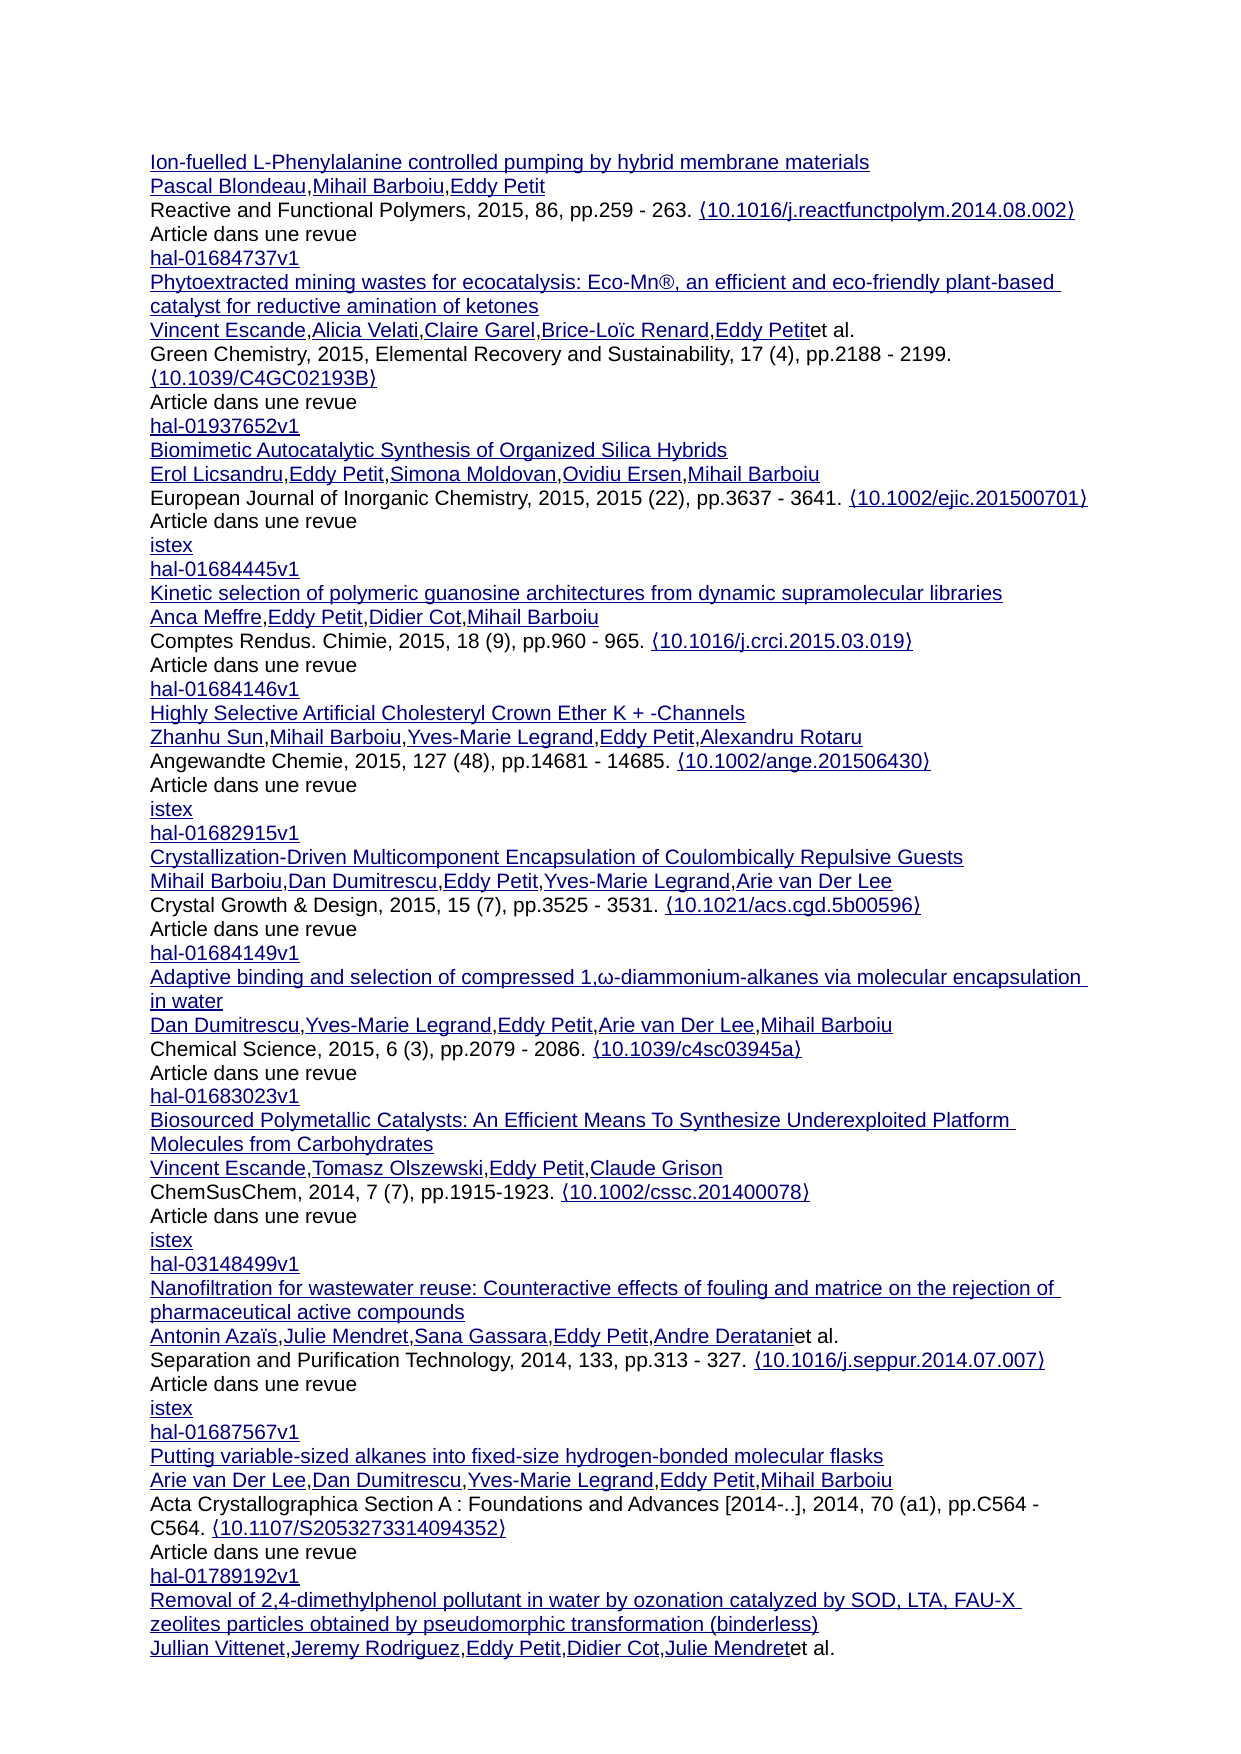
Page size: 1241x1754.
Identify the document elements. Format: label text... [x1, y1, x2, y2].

table_cell Kinetic selection of polymeric guanosine architectures from dynamic supramolecular libraries Anca Meffre,Eddy Petit,Didier Cot,Mihail Barboiu Comptes Rendus. Chimie, 2015, 18 (9), pp.960 - 965. ⟨10.1016/j.crci.2015.03.019⟩ Article dans une revue hal-01684146v1 [150, 581, 1090, 701]
table_cell Ion-fuelled L-Phenylalanine controlled pumping by hybrid membrane materials Pascal Blondeau,Mihail Barboiu,Eddy Petit Reactive and Functional Polymers, 2015, 86, pp.259 - 263. ⟨10.1016/j.reactfunctpolym.2014.08.002⟩ Article dans une revue hal-01684737v1 [150, 150, 1090, 270]
table_cell Removal of 2,4-dimethylphenol pollutant in water by ozonation catalyzed by SOD, LTA, FAU-X zeolites particles obtained by pseudomorphic transformation (binderless) Jullian Vittenet,Jeremy Rodriguez,Eddy Petit,Didier Cot,Julie Mendretet al. [150, 1588, 1090, 1659]
table_cell Adaptive binding and selection of compressed 1,ω-diammonium-alkanes via molecular encapsulation in water Dan Dumitrescu,Yves-Marie Legrand,Eddy Petit,Arie van Der Lee,Mihail Barboiu Chemical Science, 2015, 6 (3), pp.2079 - 2086. ⟨10.1039/c4sc03945a⟩ Article dans une revue hal-01683023v1 [150, 965, 1090, 1108]
table_cell Biomimetic Autocatalytic Synthesis of Organized Silica Hybrids Erol Licsandru,Eddy Petit,Simona Moldovan,Ovidiu Ersen,Mihail Barboiu European Journal of Inorganic Chemistry, 2015, 2015 (22), pp.3637 - 3641. ⟨10.1002/ejic.201500701⟩ Article dans une revue istex hal-01684445v1 [150, 438, 1090, 581]
table_cell Biosourced Polymetallic Catalysts: An Efficient Means To Synthesize Underexploited Platform Molecules from Carbohydrates Vincent Escande,Tomasz Olszewski,Eddy Petit,Claude Grison ChemSusChem, 2014, 7 (7), pp.1915-1923. ⟨10.1002/cssc.201400078⟩ Article dans une revue istex hal-03148499v1 [150, 1108, 1090, 1276]
table_cell Crystallization-Driven Multicomponent Encapsulation of Coulombically Repulsive Guests Mihail Barboiu,Dan Dumitrescu,Eddy Petit,Yves-Marie Legrand,Arie van Der Lee Crystal Growth & Design, 2015, 15 (7), pp.3525 - 3531. ⟨10.1021/acs.cgd.5b00596⟩ Article dans une revue hal-01684149v1 [150, 845, 1090, 964]
table_cell Putting variable-sized alkanes into fixed-size hydrogen-bonded molecular flasks Arie van Der Lee,Dan Dumitrescu,Yves-Marie Legrand,Eddy Petit,Mihail Barboiu Acta Crystallographica Section A : Foundations and Advances [2014-..], 2014, 70 (a1), pp.C564 - C564. ⟨10.1107/S2053273314094352⟩ Article dans une revue hal-01789192v1 [150, 1444, 1090, 1587]
table_cell Nanofiltration for wastewater reuse: Counteractive effects of fouling and matrice on the rejection of pharmaceutical active compounds Antonin Azaïs,Julie Mendret,Sana Gassara,Eddy Petit,Andre Derataniet al. Separation and Purification Technology, 2014, 133, pp.313 - 327. ⟨10.1016/j.seppur.2014.07.007⟩ Article dans une revue istex hal-01687567v1 [150, 1276, 1090, 1444]
table_cell Phytoextracted mining wastes for ecocatalysis: Eco-Mn®, an efficient and eco-friendly plant-based catalyst for reductive amination of ketones Vincent Escande,Alicia Velati,Claire Garel,Brice-Loïc Renard,Eddy Petitet al. Green Chemistry, 2015, Elemental Recovery and Sustainability, 17 (4), pp.2188 - 2199. ⟨10.1039/C4GC02193B⟩ Article dans une revue hal-01937652v1 [150, 270, 1090, 437]
table_cell Highly Selective Artificial Cholesteryl Crown Ether K + -Channels Zhanhu Sun,Mihail Barboiu,Yves-Marie Legrand,Eddy Petit,Alexandru Rotaru Angewandte Chemie, 2015, 127 (48), pp.14681 - 14685. ⟨10.1002/ange.201506430⟩ Article dans une revue istex hal-01682915v1 [150, 701, 1090, 845]
